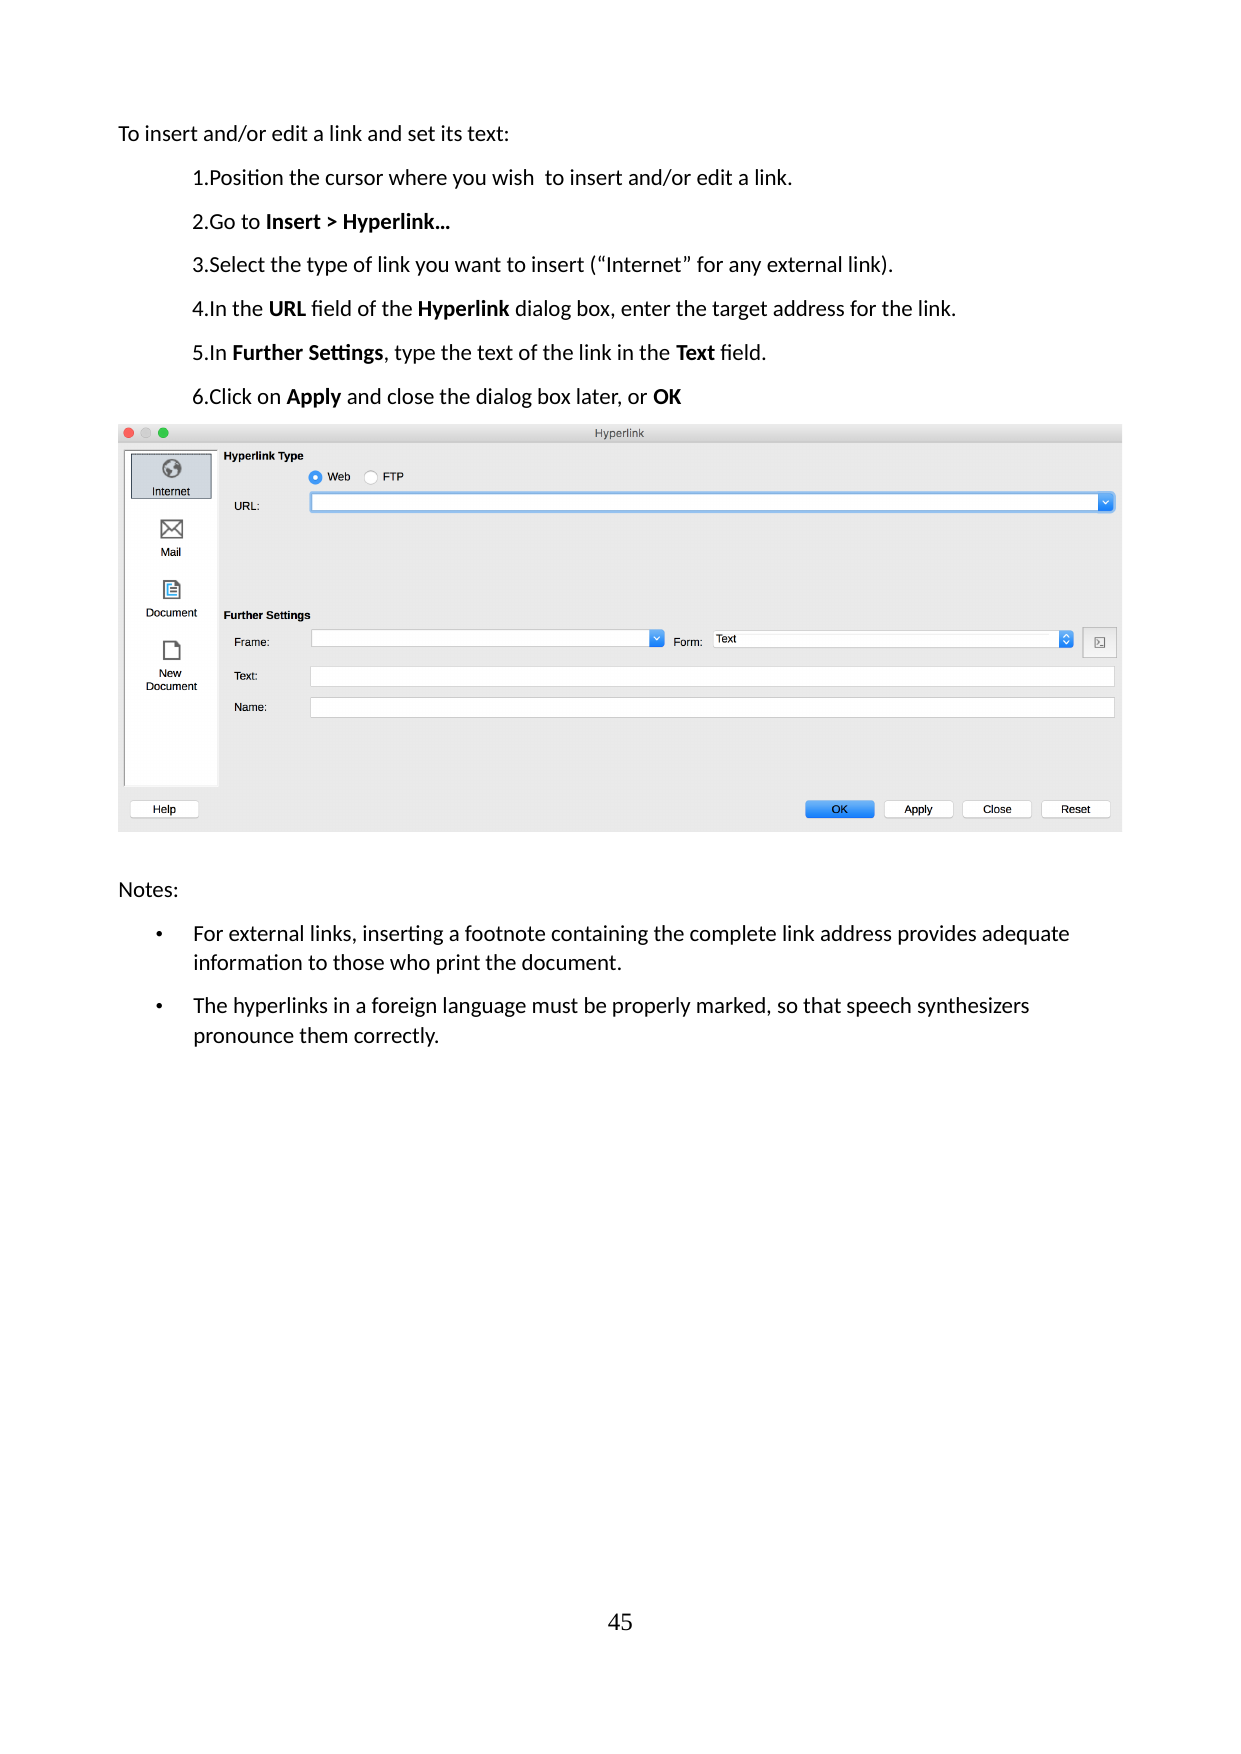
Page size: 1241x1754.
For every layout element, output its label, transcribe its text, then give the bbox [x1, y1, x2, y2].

text To insert and/or edit a link and set its text: [118, 118, 1122, 147]
picture [118, 424, 1123, 832]
list Select the type of link you want to insert (“Internet” for any external link). [118, 249, 1122, 278]
list Position the cursor where you wish to insert and/or edit a link. [118, 162, 1122, 191]
list Go to Insert > Hyperlink… [118, 206, 1122, 235]
text Notes: [118, 874, 1122, 903]
list For external links, inserting a footnote containing the complete link address provides adequate information to those who print the document. [156, 918, 1122, 976]
list The hyperlinks in a foreign language must be properly marked, so that speech synthesizers pronounce them correctly. [156, 991, 1122, 1049]
list In the URL field of the Hyperlink dialog box, enter the target address for the link. [118, 293, 1122, 322]
list In Further Settings, type the text of the link in the Text field. [118, 337, 1122, 366]
list Click on Apply and close the dialog box later, or OK [118, 381, 1122, 410]
